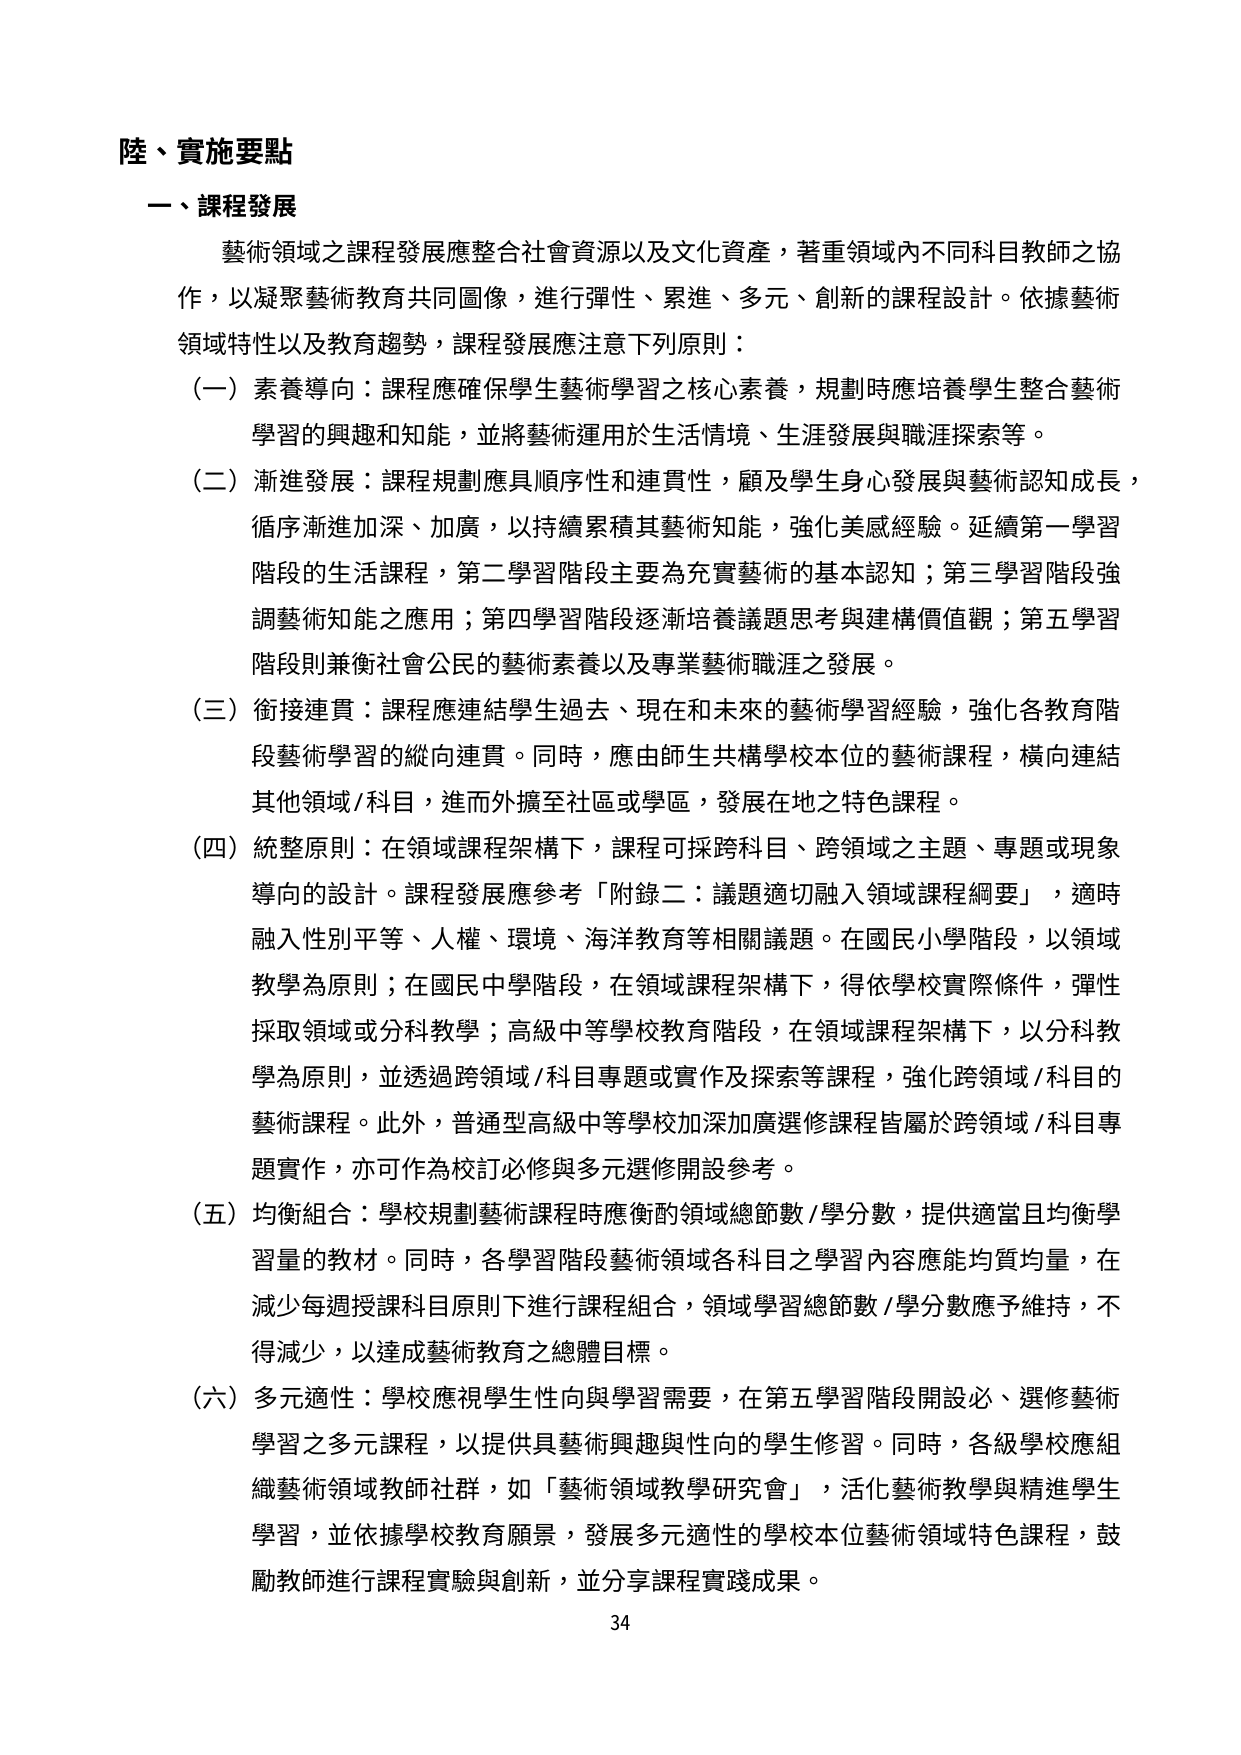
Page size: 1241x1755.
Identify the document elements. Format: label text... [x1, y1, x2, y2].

text 一、課程發展 [148, 179, 1122, 225]
text （二）漸進發展：課程規劃應具順序性和連貫性，顧及學生身心發展與藝術認知成長，循序漸進加深、加廣，以持續累積其藝術知能，強化美感經驗。延續第一學習階段的生活課程，第二學習階段主要為充實藝術的基本認知；第三學習階段強調藝術知能之應用；第四學習階段逐漸培養議題思考與建構價值觀；第五學習階段則兼衡社會公民的藝術素養以及專業藝術職涯之發展。 [177, 454, 1122, 683]
text （四）統整原則：在領域課程架構下，課程可採跨科目、跨領域之主題、專題或現象導向的設計。課程發展應參考「附錄二：議題適切融入領域課程綱要」，適時融入性別平等、人權、環境、海洋教育等相關議題。在國民小學階段，以領域教學為原則；在國民中學階段，在領域課程架構下，得依學校實際條件，彈性採取領域或分科教學；高級中等學校教育階段，在領域課程架構下，以分科教學為原則，並透過跨領域/科目專題或實作及探索等課程，強化跨領域/科目的藝術課程。此外，普通型高級中等學校加深加廣選修課程皆屬於跨領域/科目專題實作，亦可作為校訂必修與多元選修開設參考。 [177, 821, 1122, 1187]
text （三）銜接連貫：課程應連結學生過去、現在和未來的藝術學習經驗，強化各教育階段藝術學習的縱向連貫。同時，應由師生共構學校本位的藝術課程，橫向連結其他領域/科目，進而外擴至社區或學區，發展在地之特色課程。 [177, 683, 1122, 821]
text 藝術領域之課程發展應整合社會資源以及文化資產，著重領域內不同科目教師之協作，以凝聚藝術教育共同圖像，進行彈性、累進、多元、創新的課程設計。依據藝術領域特性以及教育趨勢，課程發展應注意下列原則： [177, 225, 1122, 362]
text （六）多元適性：學校應視學生性向與學習需要，在第五學習階段開設必、選修藝術學習之多元課程，以提供具藝術興趣與性向的學生修習。同時，各級學校應組織藝術領域教師社群，如「藝術領域教學研究會」，活化藝術教學與精進學生學習，並依據學校教育願景，發展多元適性的學校本位藝術領域特色課程，鼓勵教師進行課程實驗與創新，並分享課程實踐成果。 [177, 1371, 1122, 1600]
text （一）素養導向：課程應確保學生藝術學習之核心素養，規劃時應培養學生整合藝術學習的興趣和知能，並將藝術運用於生活情境、生涯發展與職涯探索等。 [177, 362, 1122, 454]
text 陸、實施要點 [118, 126, 1122, 171]
text （五）均衡組合：學校規劃藝術課程時應衡酌領域總節數/學分數，提供適當且均衡學習量的教材。同時，各學習階段藝術領域各科目之學習內容應能均質均量，在減少每週授課科目原則下進行課程組合，領域學習總節數/學分數應予維持，不得減少，以達成藝術教育之總體目標。 [177, 1187, 1122, 1371]
